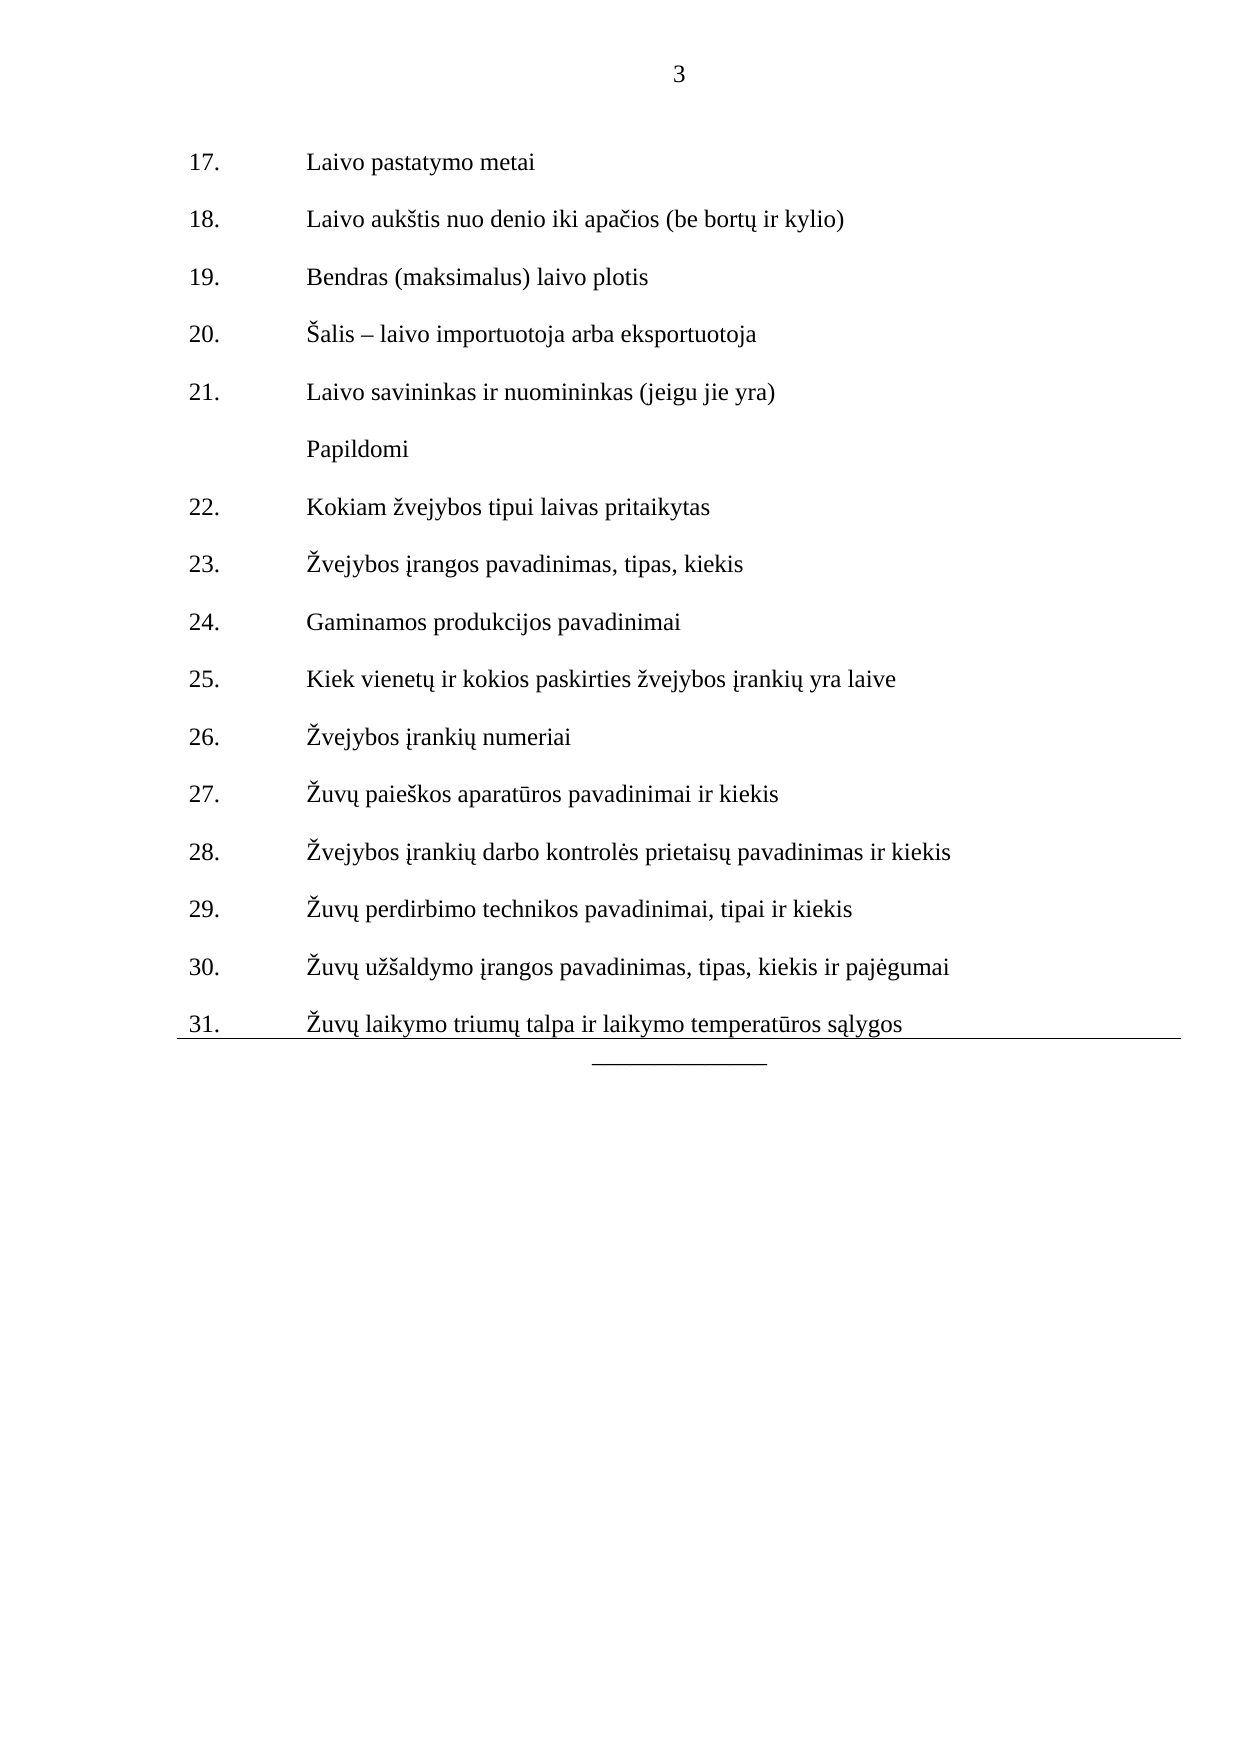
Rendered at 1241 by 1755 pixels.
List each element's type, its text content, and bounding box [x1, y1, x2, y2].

table_cell [984, 406, 1181, 434]
table_cell [984, 894, 1181, 923]
table_cell 28. [177, 837, 295, 866]
table_cell Bendras (maksimalus) laivo plotis [295, 262, 984, 291]
table_cell [295, 406, 984, 434]
table_cell [177, 291, 295, 319]
table_cell Šalis – laivo importuotoja arba eksportuotoja [295, 319, 984, 348]
table_cell [984, 866, 1181, 894]
table_cell [984, 291, 1181, 319]
table_cell Žuvų perdirbimo technikos pavadinimai, tipai ir kiekis [295, 894, 984, 923]
table_cell [295, 118, 984, 147]
table_cell [177, 578, 295, 607]
table_cell Laivo aukštis nuo denio iki apačios (be bortų ir kylio) [295, 204, 984, 233]
table_cell [177, 866, 295, 894]
table_cell Žuvų laikymo triumų talpa ir laikymo temperatūros sąlygos [295, 1009, 984, 1038]
table_cell [984, 521, 1181, 549]
table_cell [295, 693, 984, 722]
table_cell [984, 147, 1181, 176]
table_cell [177, 693, 295, 722]
table_cell [295, 923, 984, 952]
table_cell [177, 176, 295, 204]
table_cell [984, 923, 1181, 952]
table_cell [984, 204, 1181, 233]
table_cell [984, 549, 1181, 578]
table_cell [984, 636, 1181, 664]
table_cell [177, 406, 295, 434]
table_cell [177, 348, 295, 377]
table_cell [177, 521, 295, 549]
table_cell 21. [177, 377, 295, 406]
table_cell [984, 693, 1181, 722]
table_cell 17. [177, 147, 295, 176]
table_cell Laivo savininkas ir nuomininkas (jeigu jie yra) [295, 377, 984, 406]
table_cell [984, 578, 1181, 607]
table_cell [295, 233, 984, 262]
table_cell [295, 176, 984, 204]
table_cell [984, 952, 1181, 981]
table_cell [984, 779, 1181, 808]
table_cell [984, 233, 1181, 262]
table_cell [984, 664, 1181, 693]
table_cell [295, 866, 984, 894]
table_cell [984, 348, 1181, 377]
table_cell [984, 808, 1181, 837]
table_cell [295, 463, 984, 492]
table_cell [984, 492, 1181, 521]
table_cell 18. [177, 204, 295, 233]
table_cell 23. [177, 549, 295, 578]
table_cell [177, 751, 295, 779]
table_cell [177, 636, 295, 664]
table_cell [984, 751, 1181, 779]
table_cell [177, 233, 295, 262]
table_cell Žvejybos įrankių darbo kontrolės prietaisų pavadinimas ir kiekis [295, 837, 984, 866]
table_cell 22. [177, 492, 295, 521]
table_cell 27. [177, 779, 295, 808]
table_cell [295, 808, 984, 837]
table_cell [177, 118, 295, 147]
table_cell [177, 981, 295, 1009]
table_cell [984, 1009, 1181, 1038]
table_cell Žuvų paieškos aparatūros pavadinimai ir kiekis [295, 779, 984, 808]
text ______________ [177, 1039, 1181, 1068]
table_cell [177, 434, 295, 463]
table_cell [984, 837, 1181, 866]
table_cell 25. [177, 664, 295, 693]
table_cell Žuvų užšaldymo įrangos pavadinimas, tipas, kiekis ir pajėgumai [295, 952, 984, 981]
table_cell Laivo pastatymo metai [295, 147, 984, 176]
table_cell [984, 607, 1181, 636]
table_cell [295, 981, 984, 1009]
table_cell [984, 262, 1181, 291]
table_cell [984, 463, 1181, 492]
table_cell Kiek vienetų ir kokios paskirties žvejybos įrankių yra laive [295, 664, 984, 693]
table_cell 26. [177, 722, 295, 751]
table_cell [177, 923, 295, 952]
table_cell Kokiam žvejybos tipui laivas pritaikytas [295, 492, 984, 521]
table_cell 29. [177, 894, 295, 923]
table_cell Gaminamos produkcijos pavadinimai [295, 607, 984, 636]
table_cell [295, 636, 984, 664]
table_cell 30. [177, 952, 295, 981]
table_cell [984, 377, 1181, 406]
table_cell Papildomi [295, 434, 984, 463]
table_cell [295, 348, 984, 377]
table_cell [295, 291, 984, 319]
table_cell [984, 722, 1181, 751]
table_cell Žvejybos įrankių numeriai [295, 722, 984, 751]
table_cell [177, 808, 295, 837]
table_cell [984, 118, 1181, 147]
table_cell [984, 319, 1181, 348]
table_cell [295, 521, 984, 549]
table_cell 24. [177, 607, 295, 636]
table_cell [984, 981, 1181, 1009]
table_cell 20. [177, 319, 295, 348]
table_cell [295, 578, 984, 607]
table_cell [984, 434, 1181, 463]
table_cell [984, 176, 1181, 204]
table_cell [295, 751, 984, 779]
table_cell [177, 463, 295, 492]
table_cell Žvejybos įrangos pavadinimas, tipas, kiekis [295, 549, 984, 578]
table_cell 31. [177, 1009, 295, 1038]
table_cell 19. [177, 262, 295, 291]
